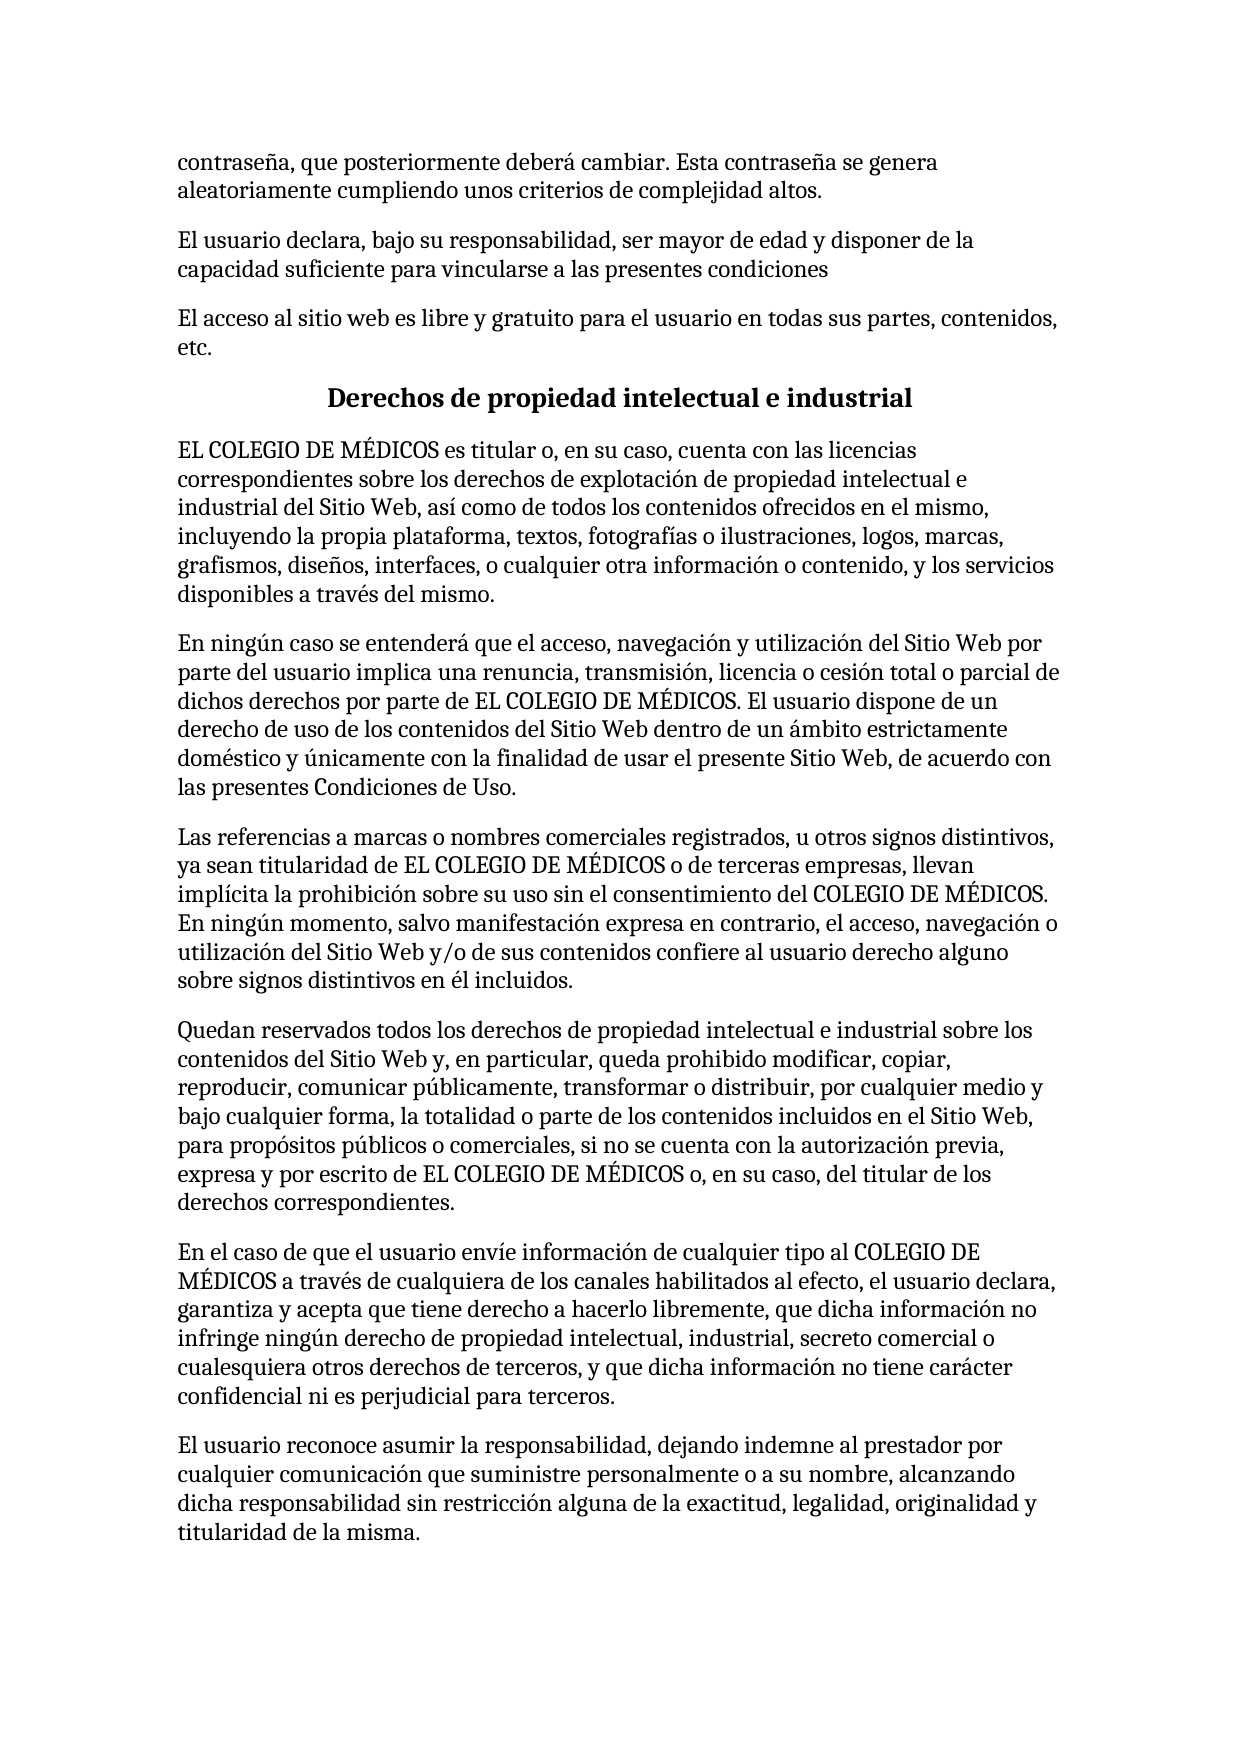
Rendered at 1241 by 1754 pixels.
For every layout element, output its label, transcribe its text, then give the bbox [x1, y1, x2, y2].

text En el caso de que el usuario envíe información de cualquier tipo al COLEGIO DE MÉDICOS a través de cualquiera de los canales habilitados al efecto, el usuario declara, garantiza y acepta que tiene derecho a hacerlo libremente, que dicha información no infringe ningún derecho de propiedad intelectual, industrial, secreto comercial o cualesquiera otros derechos de terceros, y que dicha información no tiene carácter confidencial ni es perjudicial para terceros. [177, 1238, 1063, 1410]
text El usuario declara, bajo su responsabilidad, ser mayor de edad y disponer de la capacidad suficiente para vincularse a las presentes condiciones [177, 226, 1063, 283]
text Las referencias a marcas o nombres comerciales registrados, u otros signos distintivos, ya sean titularidad de EL COLEGIO DE MÉDICOS o de terceras empresas, llevan implícita la prohibición sobre su uso sin el consentimiento del COLEGIO DE MÉDICOS. En ningún momento, salvo manifestación expresa en contrario, el acceso, navegación o utilización del Sitio Web y/o de sus contenidos confiere al usuario derecho alguno sobre signos distintivos en él incluidos. [177, 822, 1063, 995]
text EL COLEGIO DE MÉDICOS es titular o, en su caso, cuenta con las licencias correspondientes sobre los derechos de explotación de propiedad intelectual e industrial del Sitio Web, así como de todos los contenidos ofrecidos en el mismo, incluyendo la propia plataforma, textos, fotografías o ilustraciones, logos, marcas, grafismos, diseños, interfaces, o cualquier otra información o contenido, y los servicios disponibles a través del mismo. [177, 436, 1063, 608]
text En ningún caso se entenderá que el acceso, navegación y utilización del Sitio Web por parte del usuario implica una renuncia, transmisión, licencia o cesión total o parcial de dichos derechos por parte de EL COLEGIO DE MÉDICOS. El usuario dispone de un derecho de uso de los contenidos del Sitio Web dentro de un ámbito estrictamente doméstico y únicamente con la finalidad de usar el presente Sitio Web, de acuerdo con las presentes Condiciones de Uso. [177, 629, 1063, 802]
text contraseña, que posteriormente deberá cambiar. Esta contraseña se genera aleatoriamente cumpliendo unos criterios de complejidad altos. [177, 148, 1063, 205]
text Derechos de propiedad intelectual e industrial [177, 383, 1063, 415]
text El usuario reconoce asumir la responsabilidad, dejando indemne al prestador por cualquier comunicación que suministre personalmente o a su nombre, alcanzando dicha responsabilidad sin restricción alguna de la exactitud, legalidad, originalidad y titularidad de la misma. [177, 1431, 1063, 1546]
text El acceso al sitio web es libre y gratuito para el usuario en todas sus partes, contenidos, etc. [177, 304, 1063, 362]
text Quedan reservados todos los derechos de propiedad intelectual e industrial sobre los contenidos del Sitio Web y, en particular, queda prohibido modificar, copiar, reproducir, comunicar públicamente, transformar o distribuir, por cualquier medio y bajo cualquier forma, la totalidad o parte de los contenidos incluidos en el Sitio Web, para propósitos públicos o comerciales, si no se cuenta con la autorización previa, expresa y por escrito de EL COLEGIO DE MÉDICOS o, en su caso, del titular de los derechos correspondientes. [177, 1016, 1063, 1217]
